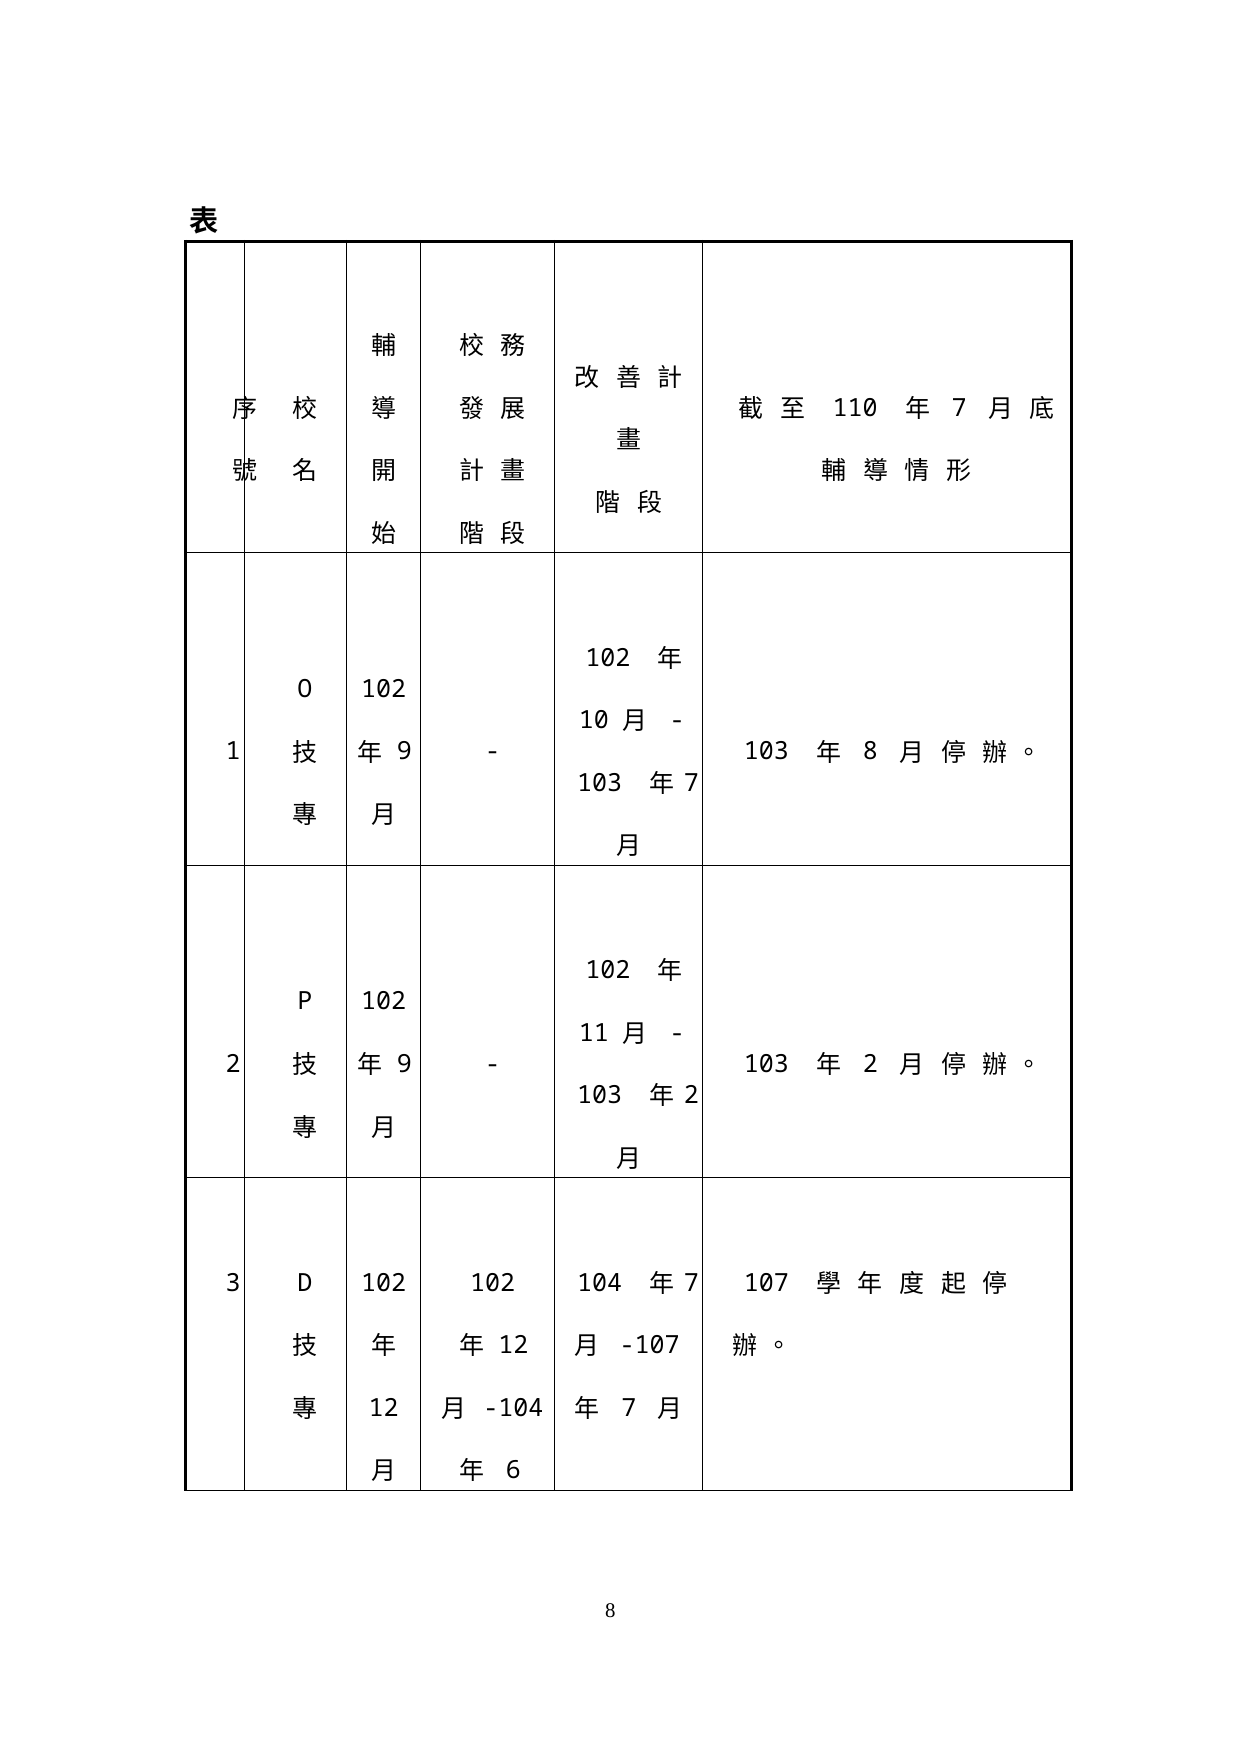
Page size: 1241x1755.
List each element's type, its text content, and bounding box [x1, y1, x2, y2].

table_header 校名 [245, 243, 346, 552]
table_cell 103年8月停辦。 [703, 553, 1070, 865]
table_cell 1 [187, 553, 244, 865]
table_cell 3 [187, 1178, 244, 1490]
table_cell 102年12月 [347, 1178, 420, 1490]
table_cell 102年12月-104年6 [421, 1178, 554, 1490]
table_cell 2 [187, 866, 244, 1177]
table_cell 102年9月 [347, 553, 420, 865]
table_header 輔導開始 [347, 243, 420, 552]
table_cell O技專 [245, 553, 346, 865]
table_header 校務發展 計畫階段 [421, 243, 554, 552]
table_cell 103年2月停辦。 [703, 866, 1070, 1177]
table_header 改善計畫 階段 [555, 243, 702, 552]
table_cell - [421, 866, 554, 1177]
text 表 [183, 177, 1058, 240]
table_cell 102年10月-103年7月 [555, 553, 702, 865]
table_header 序號 [187, 243, 244, 552]
table_cell P技專 [245, 866, 346, 1177]
table_cell 102年11月-103年2月 [555, 866, 702, 1177]
table_cell 102年9月 [347, 866, 420, 1177]
table_cell 107學年度起停辦。 [703, 1178, 1070, 1490]
table_cell 104年7月-107年7月 [555, 1178, 702, 1490]
table_cell D技專 [245, 1178, 346, 1490]
table_header 截至110年7月底輔導情形 [703, 243, 1070, 552]
table_cell - [421, 553, 554, 865]
